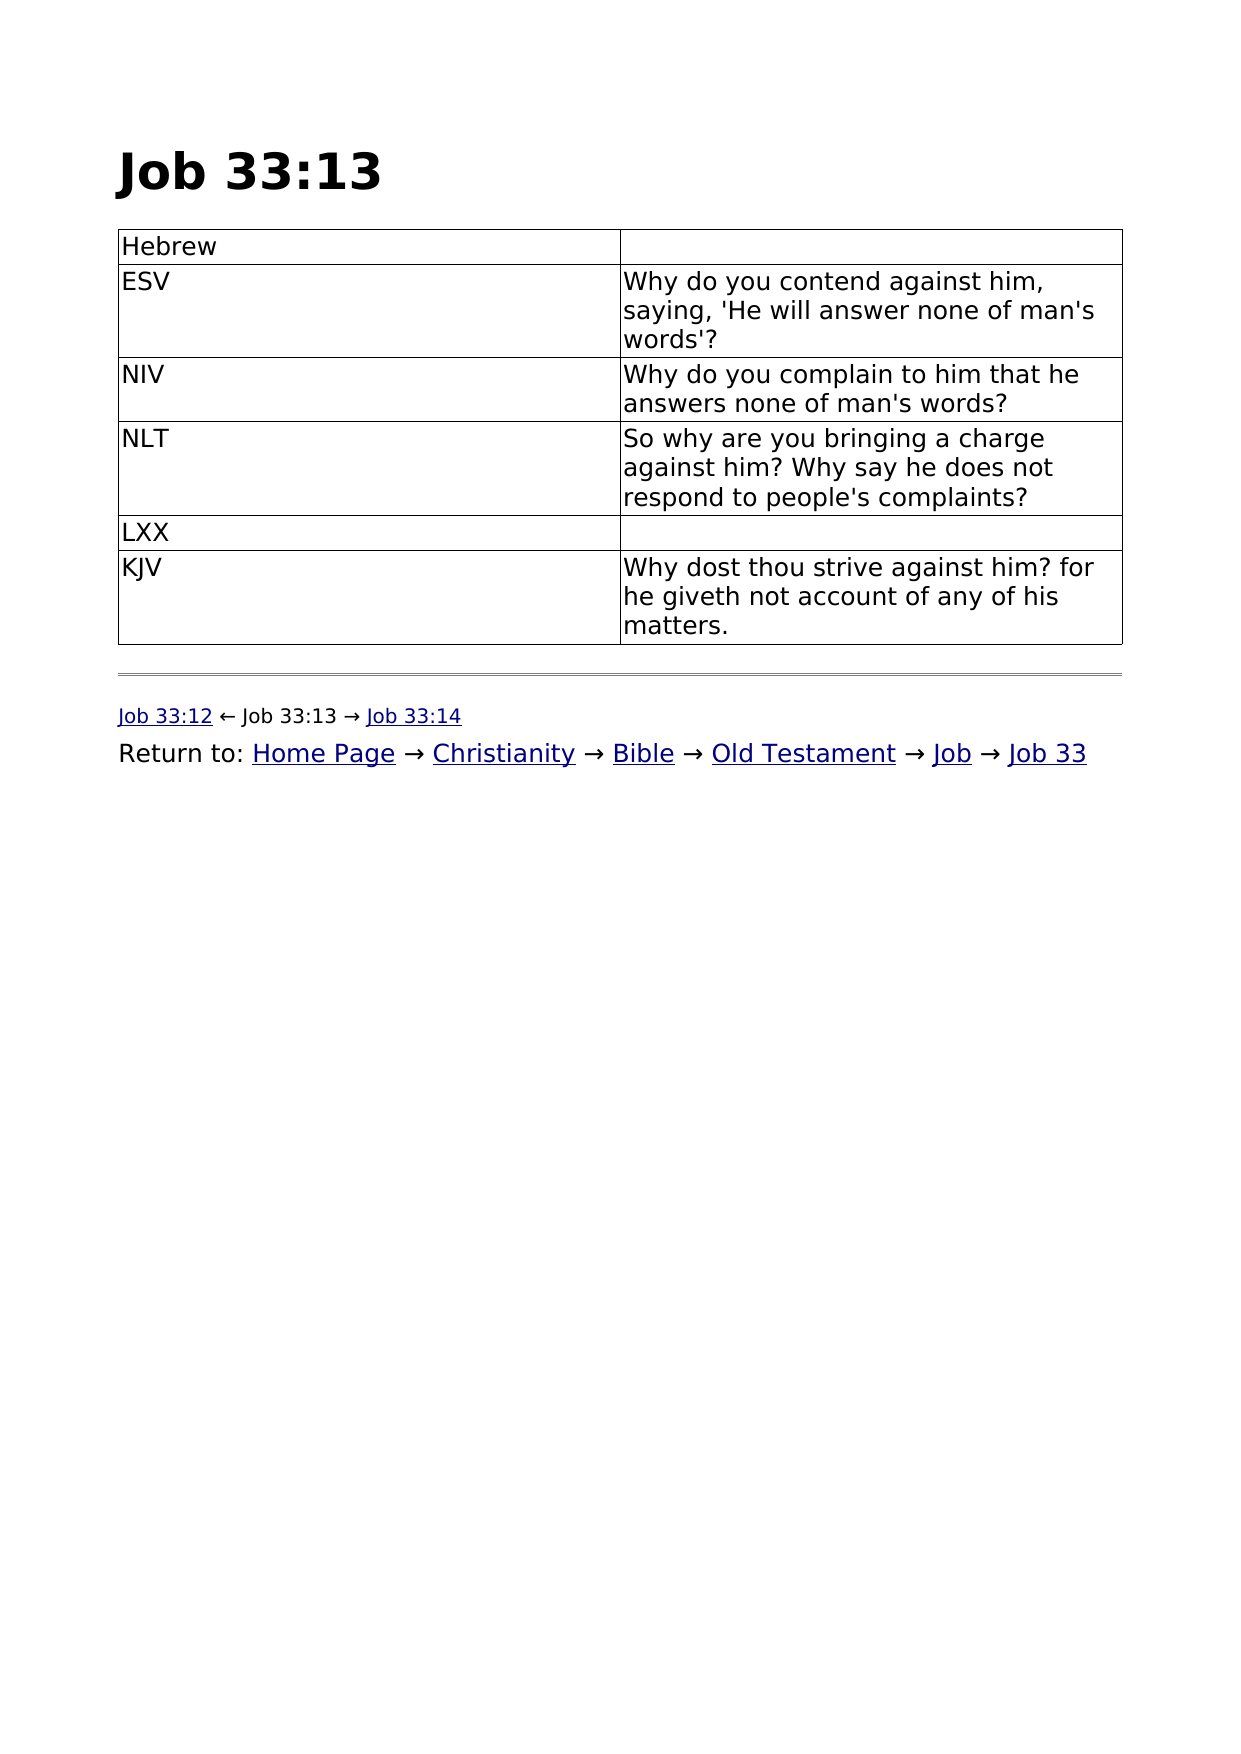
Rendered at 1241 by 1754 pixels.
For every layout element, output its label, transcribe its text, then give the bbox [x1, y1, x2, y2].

text Return to: Home Page → Christianity → Bible → Old Testament → Job → Job 33 [118, 739, 1122, 768]
subtitle Job 33:13 [118, 143, 1122, 201]
table_cell NIV [119, 358, 620, 421]
table_cell ESV [119, 265, 620, 357]
table_cell Why do you contend against him, saying, 'He will answer none of man's words'? [621, 265, 1122, 357]
table_cell So why are you bringing a charge against him? Why say he does not respond to people's complaints? [621, 422, 1122, 515]
text Job 33:12 ← Job 33:13 → Job 33:14 [118, 705, 1122, 739]
table_cell [621, 516, 1122, 550]
table_cell Why dost thou strive against him? for he giveth not account of any of his matters. [621, 551, 1122, 643]
table_cell NLT [119, 422, 620, 515]
table_header [621, 230, 1122, 264]
table_cell LXX [119, 516, 620, 550]
table_cell Why do you complain to him that he answers none of man's words? [621, 358, 1122, 421]
table_cell KJV [119, 551, 620, 643]
table_header Hebrew [119, 230, 620, 264]
